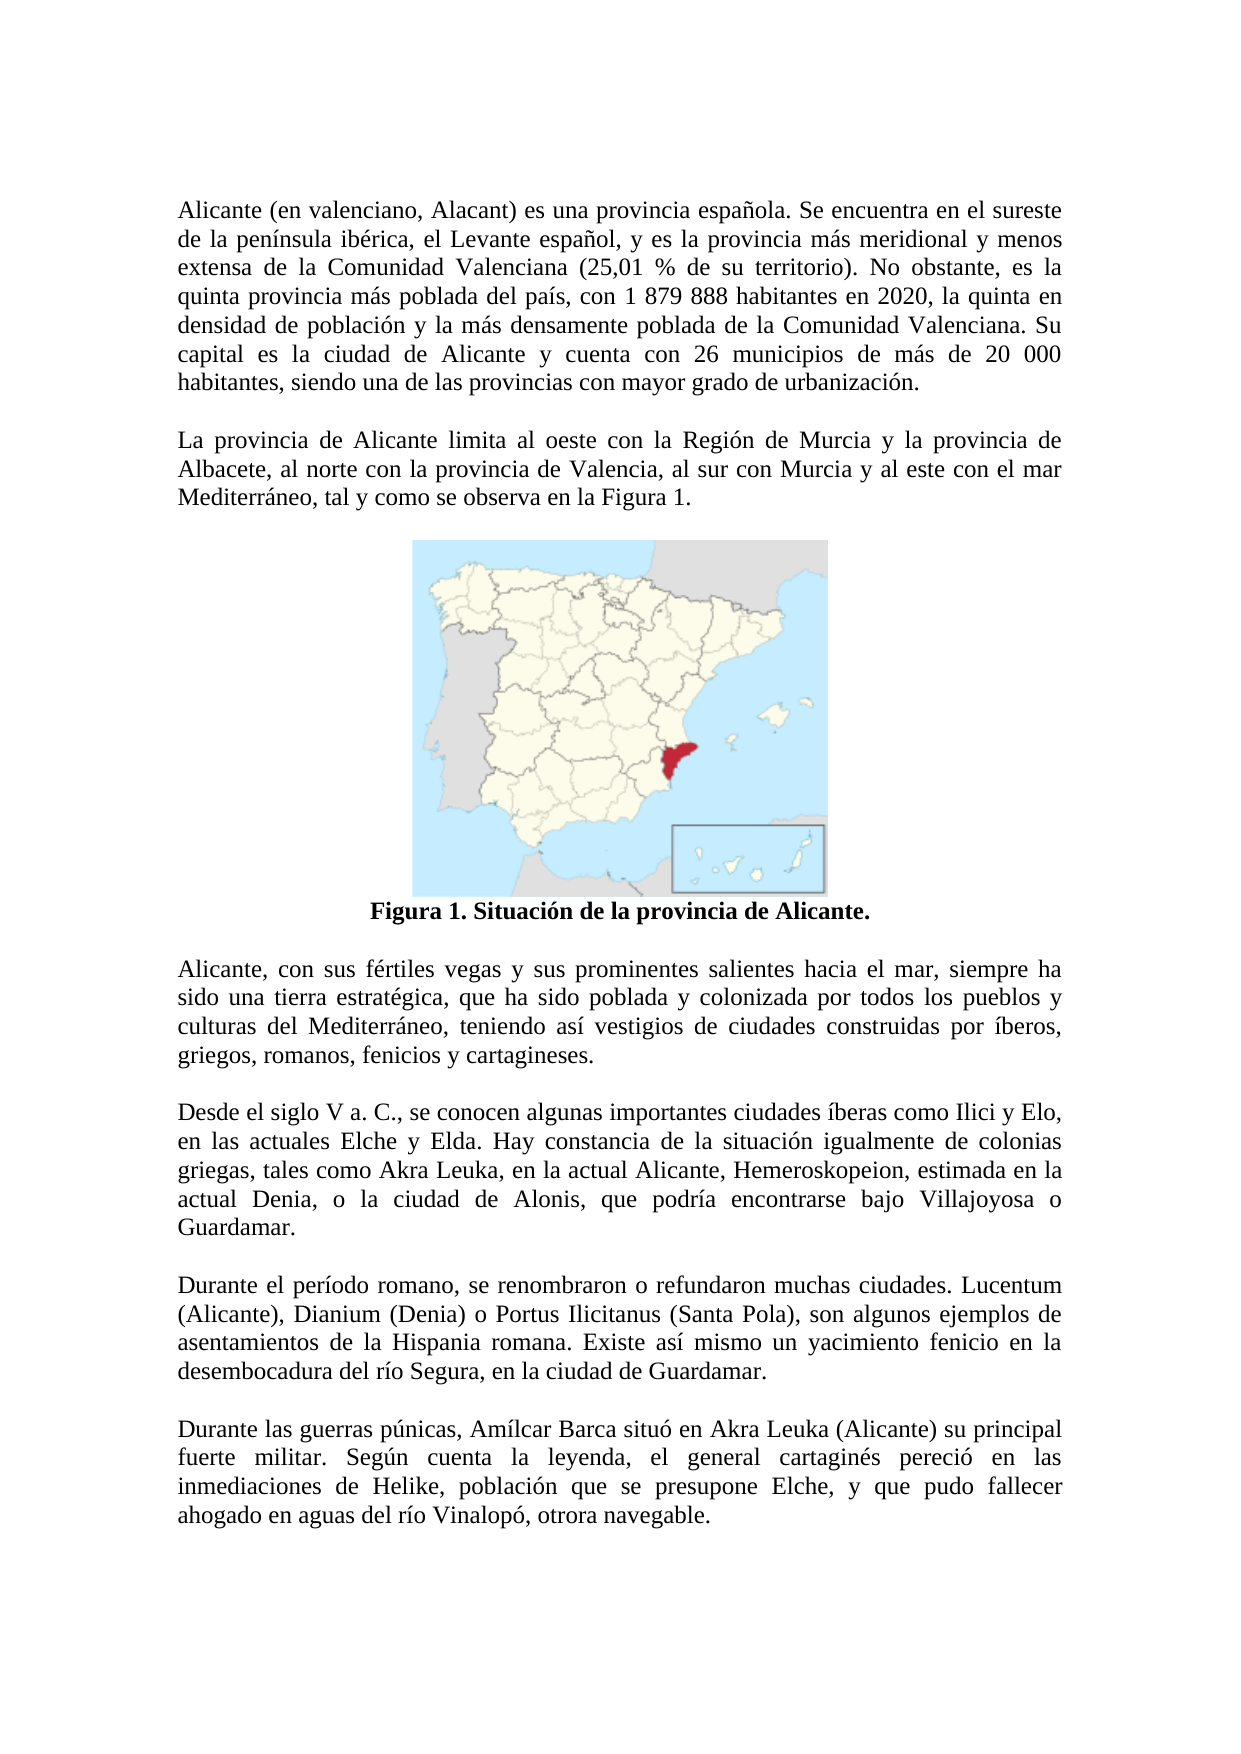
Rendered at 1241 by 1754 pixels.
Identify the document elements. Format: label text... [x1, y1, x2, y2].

text Durante el período romano, se renombraron o refundaron muchas ciudades. Lucentum (Alicante), Dianium (Denia) o Portus Ilicitanus (Santa Pola), son algunos ejemplos de asentamientos de la Hispania romana. Existe así mismo un yacimiento fenicio en la desembocadura del río Segura, en la ciudad de Guardamar. [177, 1270, 1063, 1385]
text Alicante, con sus fértiles vegas y sus prominentes salientes hacia el mar, siempre ha sido una tierra estratégica, que ha sido poblada y colonizada por todos los pueblos y culturas del Mediterráneo, teniendo así vestigios de ciudades construidas por íberos, griegos, romanos, fenicios y cartagineses. [177, 954, 1063, 1069]
text Desde el siglo V a. C., se conocen algunas importantes ciudades íberas como Ilici y Elo, en las actuales Elche y Elda. Hay constancia de la situación igualmente de colonias griegas, tales como Akra Leuka, en la actual Alicante, Hemeroskopeion, estimada en la actual Denia, o la ciudad de Alonis, que podría encontrarse bajo Villajoyosa o Guardamar. [177, 1097, 1063, 1241]
text Alicante (en valenciano, Alacant) es una provincia española. Se encuentra en el sureste de la península ibérica, el Levante español, y es la provincia más meridional y menos extensa de la Comunidad Valenciana (25,01 % de su territorio). No obstante, es la quinta provincia más poblada del país, con 1 879 888 habitantes en 2020, la quinta en densidad de población y la más densamente poblada de la Comunidad Valenciana. Su capital es la ciudad de Alicante y cuenta con 26 municipios de más de 20 000 habitantes, siendo una de las provincias con mayor grado de urbanización. [177, 195, 1063, 396]
text Durante las guerras púnicas, Amílcar Barca situó en Akra Leuka (Alicante) su principal fuerte militar. Según cuenta la leyenda, el general cartaginés pereció en las inmediaciones de Helike, población que se presupone Elche, y que pudo fallecer ahogado en aguas del río Vinalopó, otrora navegable. [177, 1414, 1063, 1529]
text La provincia de Alicante limita al oeste con la Región de Murcia y la provincia de Albacete, al norte con la provincia de Valencia, al sur con Murcia y al este con el mar Mediterráneo, tal y como se observa en la Figura 1. [177, 425, 1063, 511]
text Figura 1. Situación de la provincia de Alicante. [177, 896, 1063, 925]
